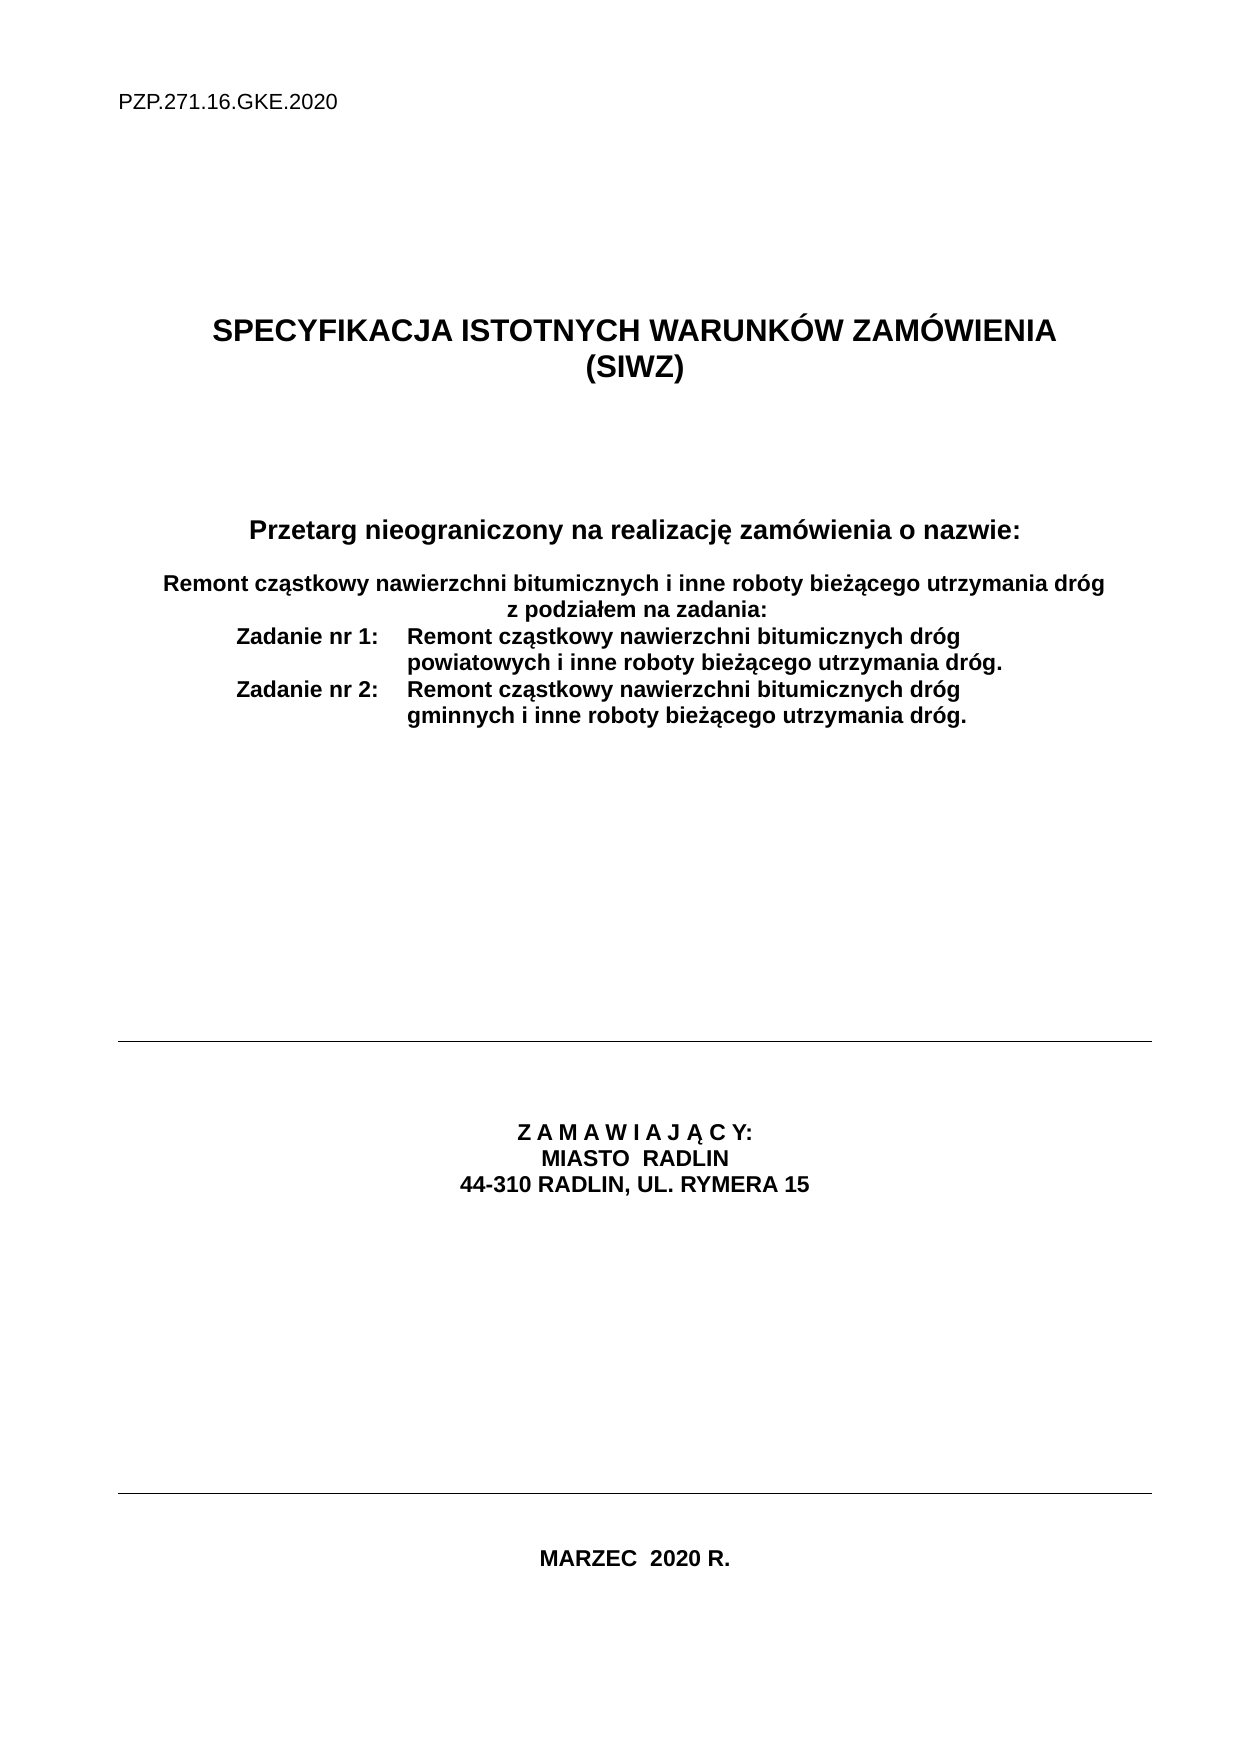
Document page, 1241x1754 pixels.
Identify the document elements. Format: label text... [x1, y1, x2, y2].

table_cell [118, 676, 225, 728]
text MARZEC 2020 R. [118, 1544, 1152, 1571]
table_cell [1046, 676, 1156, 728]
table_header Remont cząstkowy nawierzchni bitumicznych i inne roboty bieżącego utrzymania dróg z podziałem na zadania: [118, 570, 1156, 623]
table_cell Zadanie nr 2: [225, 676, 396, 728]
text MIASTO RADLIN [118, 1145, 1152, 1171]
table_cell [118, 623, 225, 676]
text Z A M A W I A J Ą C Y: [118, 1119, 1152, 1145]
table_cell Zadanie nr 1: [225, 623, 396, 676]
table_cell [1046, 623, 1156, 676]
text 44-310 RADLIN, UL. RYMERA 15 [118, 1171, 1152, 1198]
table_cell Remont cząstkowy nawierzchni bitumicznych dróg powiatowych i inne roboty bieżącego utrzymania dróg. [396, 623, 1046, 676]
text (SIWZ) [118, 348, 1152, 384]
table_cell Remont cząstkowy nawierzchni bitumicznych dróg gminnych i inne roboty bieżącego utrzymania dróg. [396, 676, 1046, 728]
text SPECYFIKACJA ISTOTNYCH WARUNKÓW ZAMÓWIENIA [118, 312, 1152, 348]
text Przetarg nieograniczony na realizację zamówienia o nazwie: [118, 514, 1152, 545]
